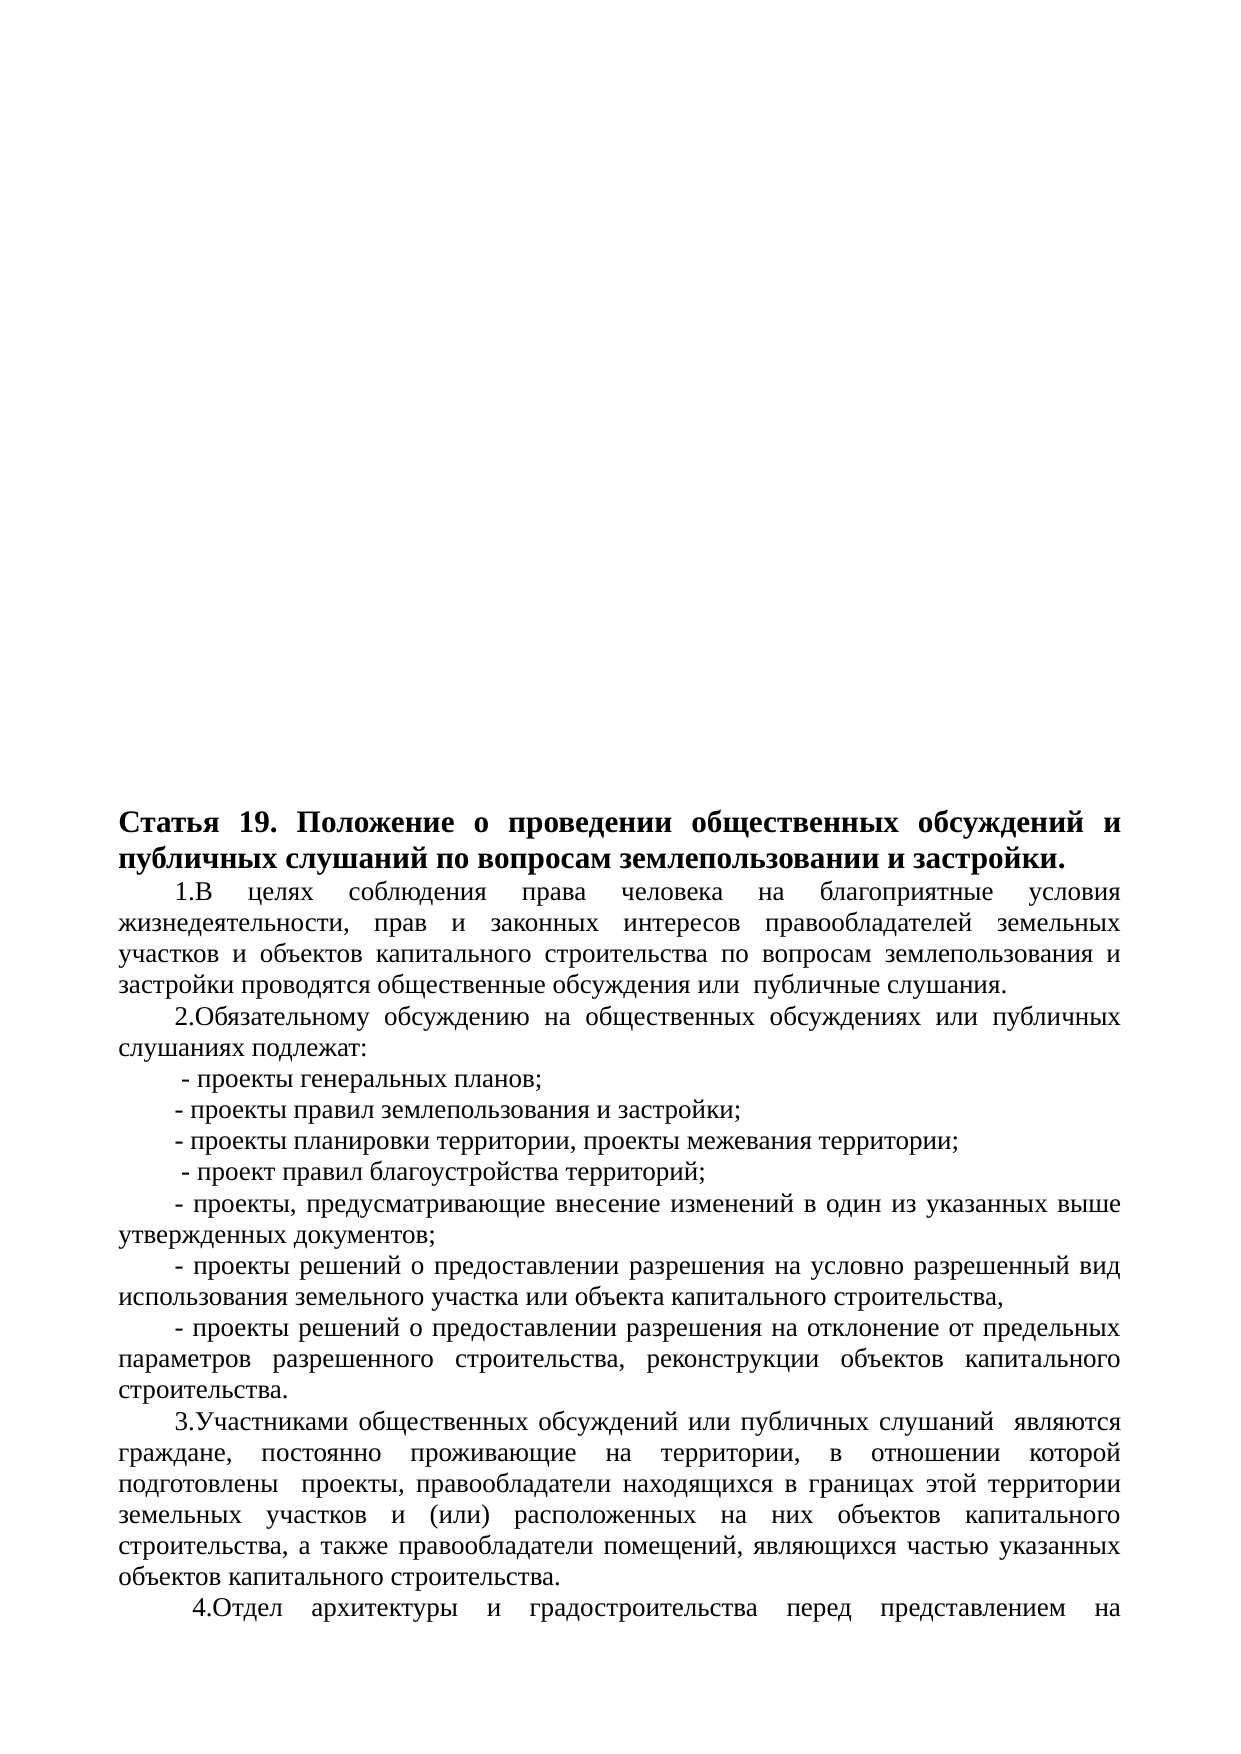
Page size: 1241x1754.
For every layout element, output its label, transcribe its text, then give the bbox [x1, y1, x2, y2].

text 1.В целях соблюдения права человека на благоприятные условия жизнедеятельности, прав и законных интересов правообладателей земельных участков и объектов капитального строительства по вопросам землепользования и застройки проводятся общественные обсуждения или публичные слушания. [118, 875, 1122, 1000]
text Статья 19. Положение о проведении общественных обсуждений и публичных слушаний по вопросам землепользовании и застройки. [118, 803, 1122, 875]
text - проекты планировки территории, проекты межевания территории; [118, 1124, 1122, 1156]
text - проекты правил землепользования и застройки; [118, 1093, 1122, 1124]
text - проекты генеральных планов; [118, 1062, 1122, 1093]
text 3.Участниками общественных обсуждений или публичных слушаний являются граждане, постоянно проживающие на территории, в отношении которой подготовлены проекты, правообладатели находящихся в границах этой территории земельных участков и (или) расположенных на них объектов капитального строительства, а также правообладатели помещений, являющихся частью указанных объектов капитального строительства. [118, 1405, 1122, 1592]
text - проекты, предусматривающие внесение изменений в один из указанных выше утвержденных документов; [118, 1187, 1122, 1249]
text - проект правил благоустройства территорий; [118, 1156, 1122, 1187]
text 4.Отдел архитектуры и градостроительства перед представлением на [118, 1592, 1122, 1623]
text 2.Обязательному обсуждению на общественных обсуждениях или публичных слушаниях подлежат: [118, 1000, 1122, 1062]
text - проекты решений о предоставлении разрешения на отклонение от предельных параметров разрешенного строительства, реконструкции объектов капитального строительства. [118, 1311, 1122, 1405]
text - проекты решений о предоставлении разрешения на условно разрешенный вид использования земельного участка или объекта капитального строительства, [118, 1249, 1122, 1311]
